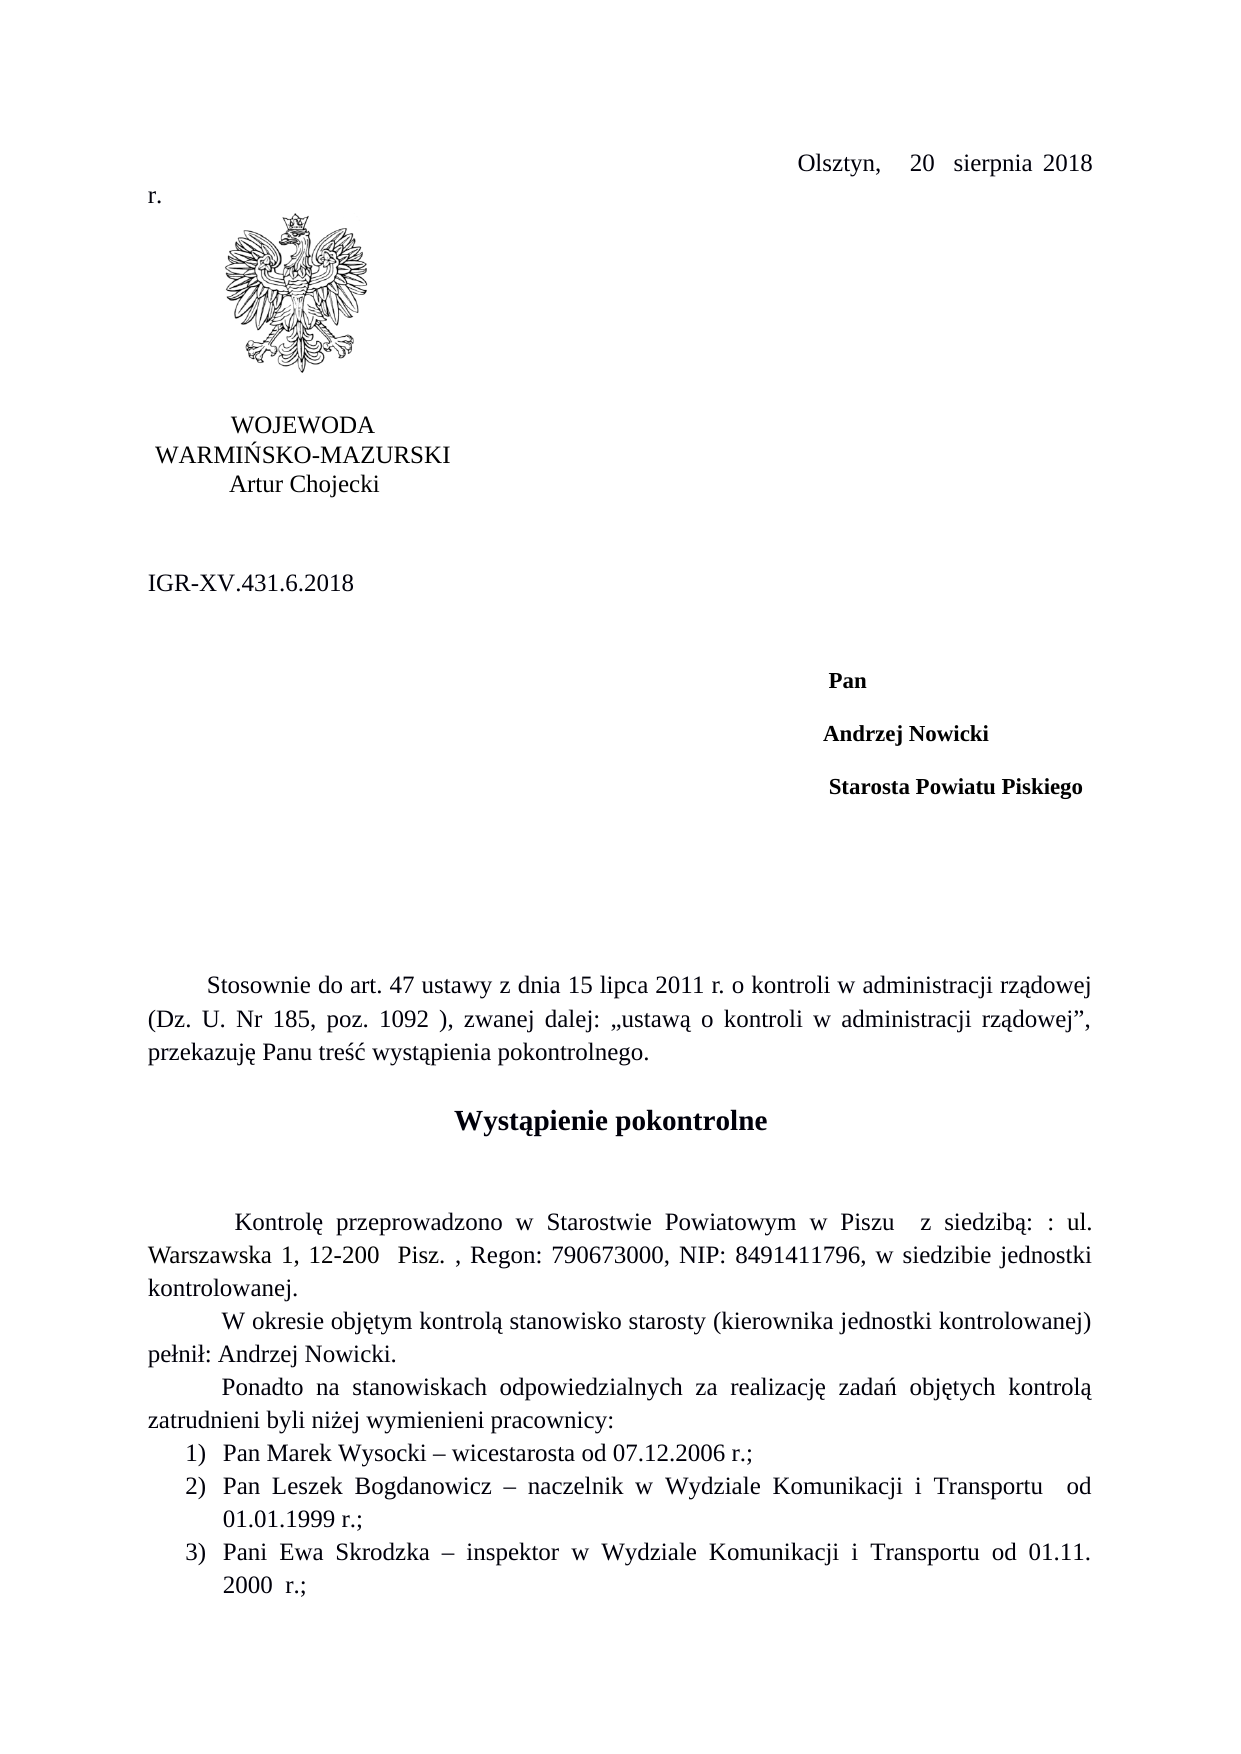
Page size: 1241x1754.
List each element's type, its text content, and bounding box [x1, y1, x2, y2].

text Pan [811, 667, 1093, 694]
list Pani Ewa Skrodzka – inspektor w Wydziale Komunikacji i Transportu od 01.11. 2000 r.; [185, 1537, 1093, 1599]
text Wystąpienie pokontrolne [148, 1103, 1093, 1136]
text Ponadto na stanowiskach odpowiedzialnych za realizację zadań objętych kontrolą zatrudnieni byli niżej wymienieni pracownicy: [148, 1372, 1093, 1434]
list Pan Leszek Bogdanowicz – naczelnik w Wydziale Komunikacji i Transportu od 01.01.1999 r.; [185, 1471, 1093, 1533]
text Starosta Powiatu Piskiego [148, 773, 1093, 799]
text W okresie objętym kontrolą stanowisko starosty (kierownika jednostki kontrolowanej) pełnił: Andrzej Nowicki. [148, 1306, 1093, 1368]
text Andrzej Nowicki [148, 720, 1093, 746]
list Pan Marek Wysocki – wicestarosta od 07.12.2006 r.; [185, 1438, 1093, 1467]
text Stosownie do art. 47 ustawy z dnia 15 lipca 2011 r. o kontroli w administracji rządowej (Dz. U. Nr 185, poz. 1092 ), zwanej dalej: „ustawą o kontroli w administracji rządowej”, przekazuję Panu treść wystąpienia pokontrolnego. [148, 971, 1093, 1065]
text IGR-XV.431.6.2018 [148, 568, 1093, 597]
text Artur Chojecki [148, 469, 1093, 498]
text WOJEWODA [29, 410, 458, 438]
text Kontrolę przeprowadzono w Starostwie Powiatowym w Piszu z siedzibą: : ul. Warszawska 1, 12-200 Pisz. , Regon: 790673000, NIP: 8491411796, w siedzibie jednostki kontrolowanej. [148, 1207, 1093, 1302]
text WARMIŃSKO-MAZURSKI [148, 440, 458, 469]
text Olsztyn, 20 sierpnia 2018 r. [148, 148, 1093, 209]
